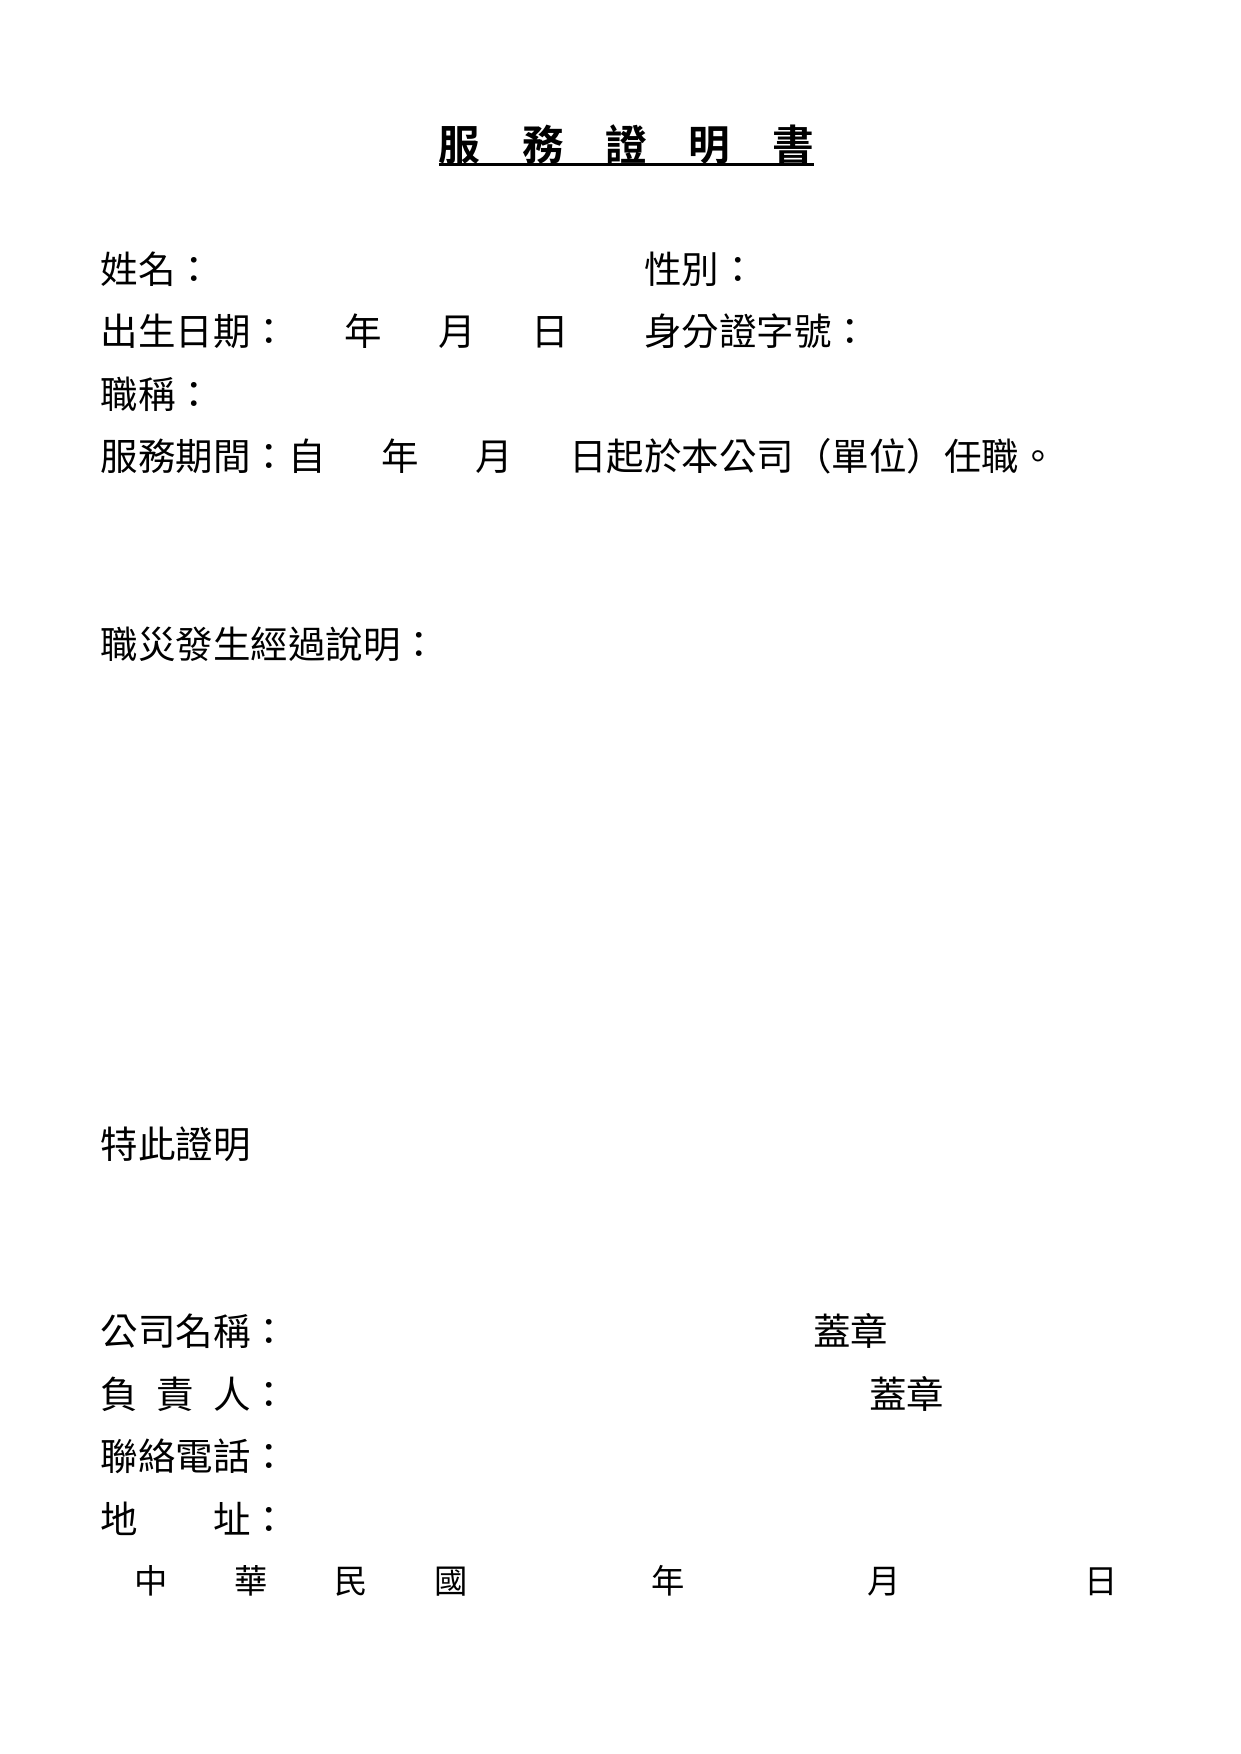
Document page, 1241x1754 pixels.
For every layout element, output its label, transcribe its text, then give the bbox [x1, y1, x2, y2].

text 特此證明 [100, 1100, 1152, 1163]
text 職災發生經過說明： [100, 600, 1152, 663]
text 地 址： [100, 1475, 1152, 1538]
text 姓名： 性別： [100, 225, 1152, 288]
text 中 華 民 國 年 月 日 [100, 1538, 1152, 1600]
text 負 責 人： 蓋章 [100, 1350, 1152, 1413]
text 服 務 證 明 書 [100, 100, 1152, 163]
text 公司名稱： 蓋章 [100, 1288, 1152, 1350]
text 出生日期： 年 月 日 身分證字號： [100, 288, 1152, 350]
text 聯絡電話： [100, 1413, 1152, 1475]
text 職稱： [100, 350, 1152, 413]
text 服務期間：自 年 月 日起於本公司（單位）任職。 [100, 413, 1152, 475]
